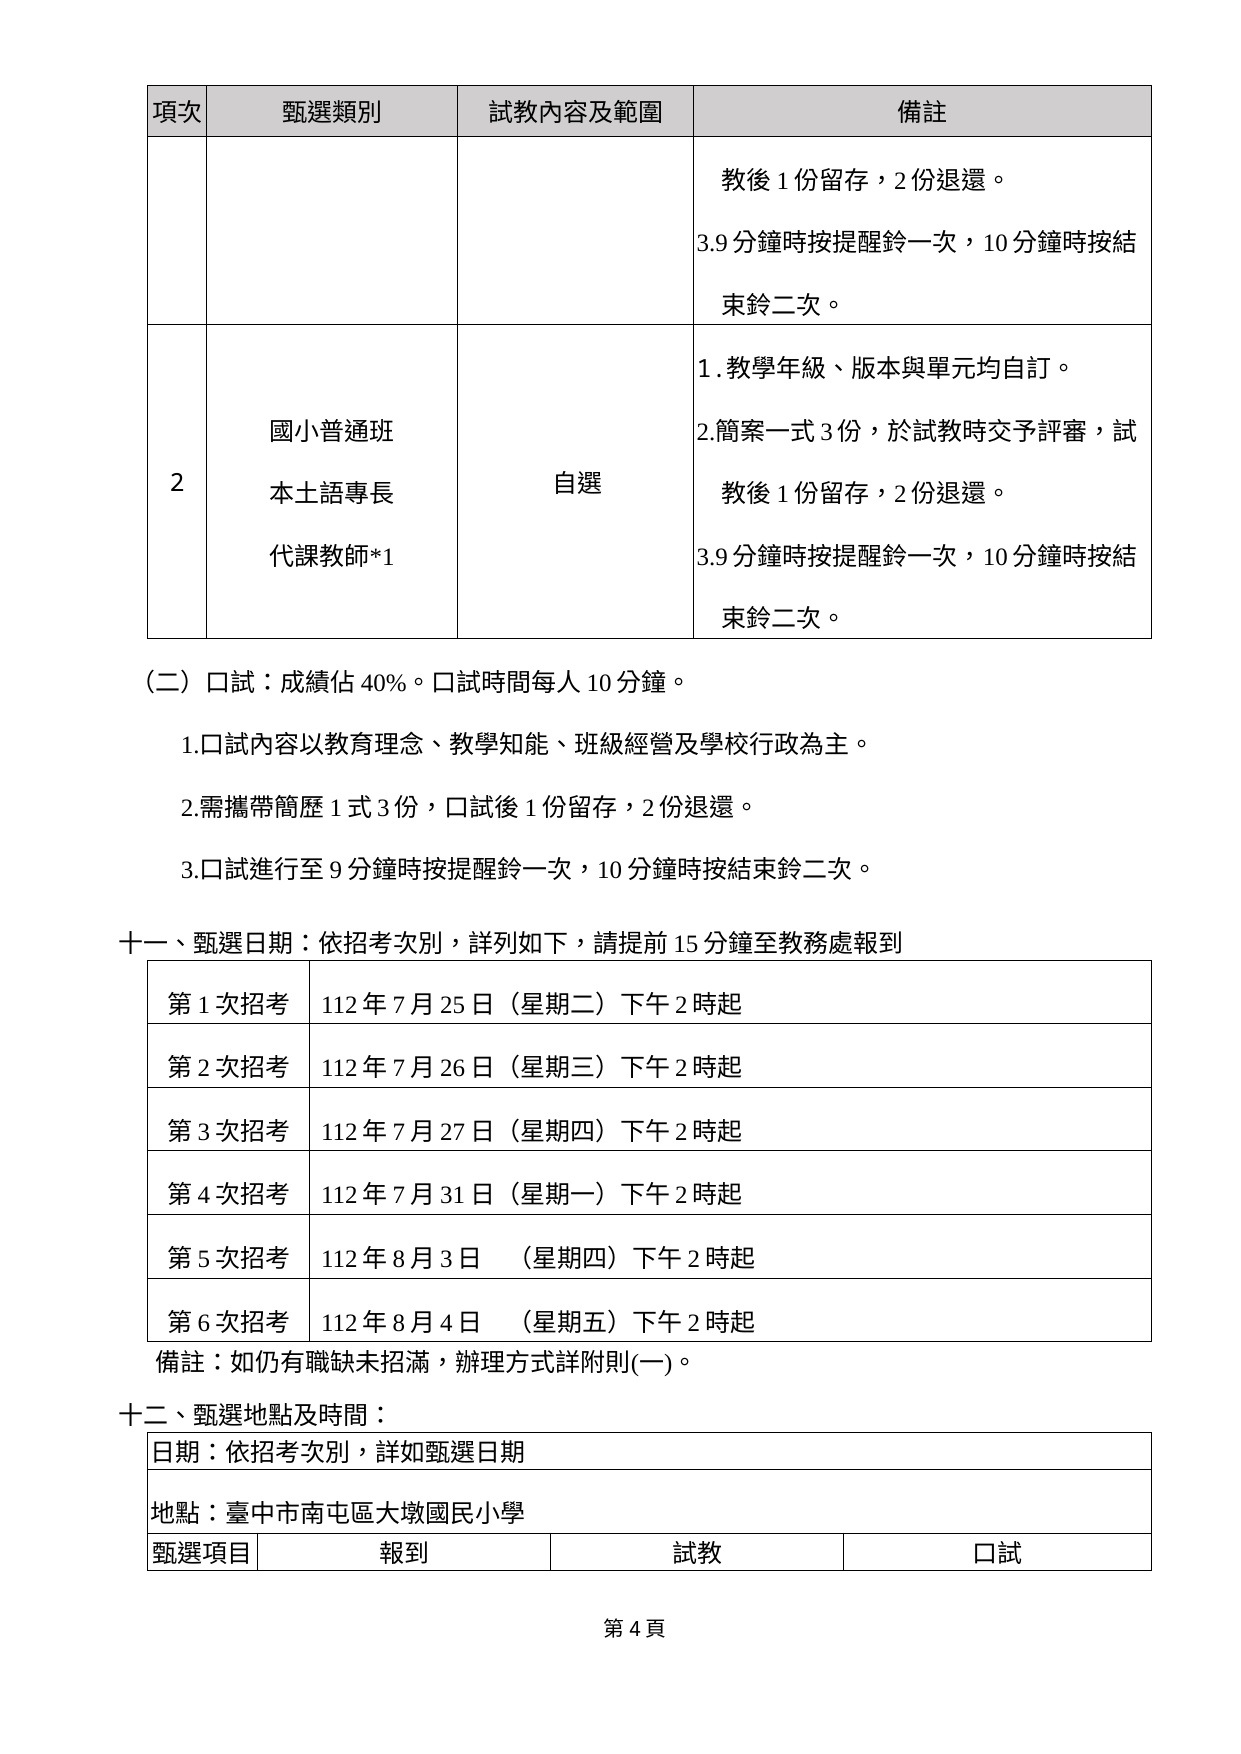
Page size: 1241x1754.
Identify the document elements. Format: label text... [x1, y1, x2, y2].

text 1.口試內容以教育理念、教學知能、班級經營及學校行政為主。 [118, 701, 1189, 764]
table_cell 報到 [258, 1534, 550, 1570]
table_cell 第6次招考 [148, 1279, 309, 1341]
table_cell 112年7月31日（星期一）下午2時起 [310, 1151, 1151, 1214]
text 3.口試進行至9分鐘時按提醒鈴一次，10分鐘時按結束鈴二次。 [118, 826, 1189, 889]
table_cell 2 [148, 325, 206, 638]
table_cell 第2次招考 [148, 1024, 309, 1087]
table_cell [207, 137, 457, 324]
table_cell 112年8月4日 （星期五）下午2時起 [310, 1279, 1151, 1341]
table_cell [148, 137, 206, 324]
table_header 項次 [148, 86, 206, 136]
text 十二、甄選地點及時間： [118, 1396, 1152, 1432]
table_cell 112年7月27日（星期四）下午2時起 [310, 1088, 1151, 1150]
table_header 第1次招考 [148, 961, 309, 1023]
text 2.需攜帶簡歷1式3份，口試後1份留存，2份退還。 [118, 764, 1189, 826]
table_cell 112年7月26日（星期三）下午2時起 [310, 1024, 1151, 1087]
table_cell 第5次招考 [148, 1215, 309, 1277]
table_cell 自選 [458, 325, 693, 638]
text （二）口試：成績佔40%。口試時間每人10分鐘。 [131, 639, 1152, 701]
table_cell 國小普通班 本土語專長 代課教師*1 [207, 325, 457, 638]
table_header 日期：依招考次別，詳如甄選日期 [148, 1433, 1151, 1469]
table_header 112年7月25日（星期二）下午2時起 [310, 961, 1151, 1023]
table_header 備註 [694, 86, 1151, 136]
table_cell [458, 137, 693, 324]
table_cell 1.教學年級、版本與單元均自訂。 2.簡案一式3份，於試教時交予評審，試教後1份留存，2份退還。 3.9分鐘時按提醒鈴一次，10分鐘時按結束鈴二次。 [694, 325, 1151, 638]
table_cell 第3次招考 [148, 1088, 309, 1150]
table_cell 112年8月3日 （星期四）下午2時起 [310, 1215, 1151, 1277]
table_header 試教內容及範圍 [458, 86, 693, 136]
table_cell 教後1份留存，2份退還。 3.9分鐘時按提醒鈴一次，10分鐘時按結束鈴二次。 [694, 137, 1151, 324]
table_cell 甄選項目 [148, 1534, 257, 1570]
table_cell 地點：臺中市南屯區大墩國民小學 [148, 1470, 1151, 1533]
table_header 甄選類別 [207, 86, 457, 136]
table_cell 第4次招考 [148, 1151, 309, 1214]
table_cell 口試 [844, 1534, 1151, 1570]
text 十一、甄選日期：依招考次別，詳列如下，請提前15分鐘至教務處報到 [118, 923, 1152, 960]
text 備註：如仍有職缺未招滿，辦理方式詳附則(一)。 [131, 1342, 1152, 1378]
table_cell 試教 [551, 1534, 843, 1570]
